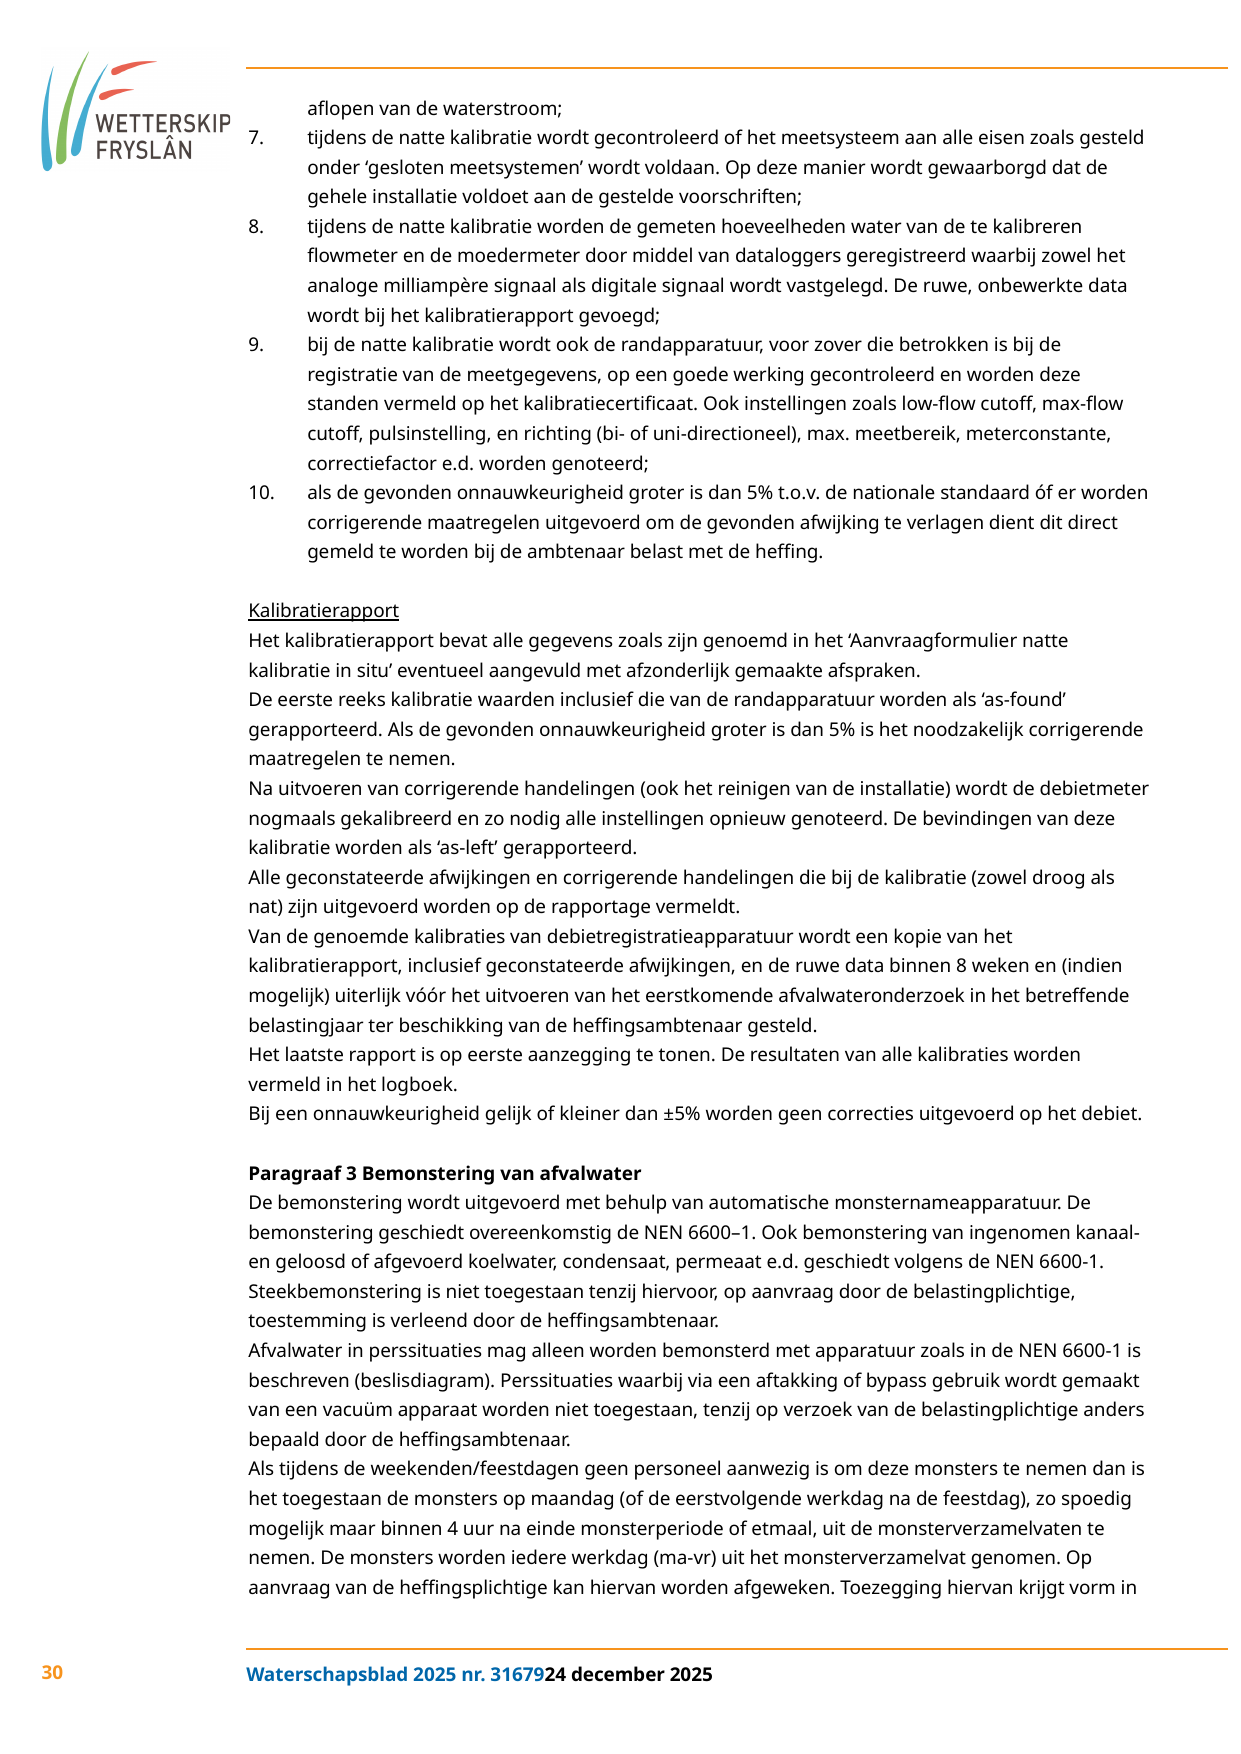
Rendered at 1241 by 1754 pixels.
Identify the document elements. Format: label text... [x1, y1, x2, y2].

text De eerste reeks kalibratie waarden inclusief die van de randapparatuur worden als ‘as-found’ gerapporteerd. Als de gevonden onnauwkeurigheid groter is dan 5% is het noodzakelijk corrigerende maatregelen te nemen. [248, 686, 1152, 771]
text Paragraaf 3 Bemonstering van afvalwater [248, 1160, 1152, 1186]
text Als tijdens de weekenden/feestdagen geen personeel aanwezig is om deze monsters te nemen dan is het toegestaan de monsters op maandag (of de eerstvolgende werkdag na de feestdag), zo spoedig mogelijk maar binnen 4 uur na einde monsterperiode of etmaal, uit de monsterverzamelvaten te nemen. De monsters worden iedere werkdag (ma-vr) uit het monsterverzamelvat genomen. Op aanvraag van de heffingsplichtige kan hiervan worden afgeweken. Toezegging hiervan krijgt vorm in [248, 1456, 1152, 1600]
text De bemonstering wordt uitgevoerd met behulp van automatische monsternameapparatuur. De bemonstering geschiedt overeenkomstig de NEN 6600–1. Ook bemonstering van ingenomen kanaal- en geloosd of afgevoerd koelwater, condensaat, permeaat e.d. geschiedt volgens de NEN 6600-1. Steekbemonstering is niet toegestaan tenzij hiervoor, op aanvraag door de belastingplichtige, toestemming is verleend door de heffingsambtenaar. [248, 1189, 1152, 1333]
text Het kalibratierapport bevat alle gegevens zoals zijn genoemd in het ‘Aanvraagformulier natte kalibratie in situ’ eventueel aangevuld met afzonderlijk gemaakte afspraken. [248, 627, 1152, 683]
list aflopen van de waterstroom; [248, 95, 1152, 121]
text Alle geconstateerde afwijkingen en corrigerende handelingen die bij de kalibratie (zowel droog als nat) zijn uitgevoerd worden op de rapportage vermeldt. [248, 864, 1152, 919]
text Afvalwater in perssituaties mag alleen worden bemonsterd met apparatuur zoals in de NEN 6600-1 is beschreven (beslisdiagram). Perssituaties waarbij via een aftakking of bypass gebruik wordt gemaakt van een vacuüm apparaat worden niet toegestaan, tenzij op verzoek van de belastingplichtige anders bepaald door de heffingsambtenaar. [248, 1337, 1152, 1452]
text Na uitvoeren van corrigerende handelingen (ook het reinigen van de installatie) wordt de debietmeter nogmaals gekalibreerd en zo nodig alle instellingen opnieuw genoteerd. De bevindingen van deze kalibratie worden als ‘as-left’ gerapporteerd. [248, 775, 1152, 860]
text Van de genoemde kalibraties van debietregistratieapparatuur wordt een kopie van het kalibratierapport, inclusief geconstateerde afwijkingen, en de ruwe data binnen 8 weken en (indien mogelijk) uiterlijk vóór het uitvoeren van het eerstkomende afvalwateronderzoek in het betreffende belastingjaar ter beschikking van de heffingsambtenaar gesteld. [248, 923, 1152, 1038]
list als de gevonden onnauwkeurigheid groter is dan 5% t.o.v. de nationale standaard óf er worden corrigerende maatregelen uitgevoerd om de gevonden afwijking te verlagen dient dit direct gemeld te worden bij de ambtenaar belast met de heffing. [248, 479, 1152, 564]
picture [41, 47, 231, 172]
text Het laatste rapport is op eerste aanzegging te tonen. De resultaten van alle kalibraties worden vermeld in het logboek. [248, 1041, 1152, 1097]
list bij de natte kalibratie wordt ook de randapparatuur, voor zover die betrokken is bij de registratie van de meetgegevens, op een goede werking gecontroleerd en worden deze standen vermeld op het kalibratiecertificaat. Ook instellingen zoals low-flow cutoff, max-flow cutoff, pulsinstelling, en richting (bi- of uni-directioneel), max. meetbereik, meterconstante, correctiefactor e.d. worden genoteerd; [248, 331, 1152, 476]
list tijdens de natte kalibratie wordt gecontroleerd of het meetsysteem aan alle eisen zoals gesteld onder ‘gesloten meetsystemen’ wordt voldaan. Op deze manier wordt gewaarborgd dat de gehele installatie voldoet aan de gestelde voorschriften; [248, 124, 1152, 209]
text Bij een onnauwkeurigheid gelijk of kleiner dan ±5% worden geen correcties uitgevoerd op het debiet. [248, 1101, 1152, 1126]
text Kalibratierapport [248, 598, 1152, 623]
list tijdens de natte kalibratie worden de gemeten hoeveelheden water van de te kalibreren flowmeter en de moedermeter door middel van dataloggers geregistreerd waarbij zowel het analoge milliampère signaal als digitale signaal wordt vastgelegd. De ruwe, onbewerkte data wordt bij het kalibratierapport gevoegd; [248, 213, 1152, 328]
